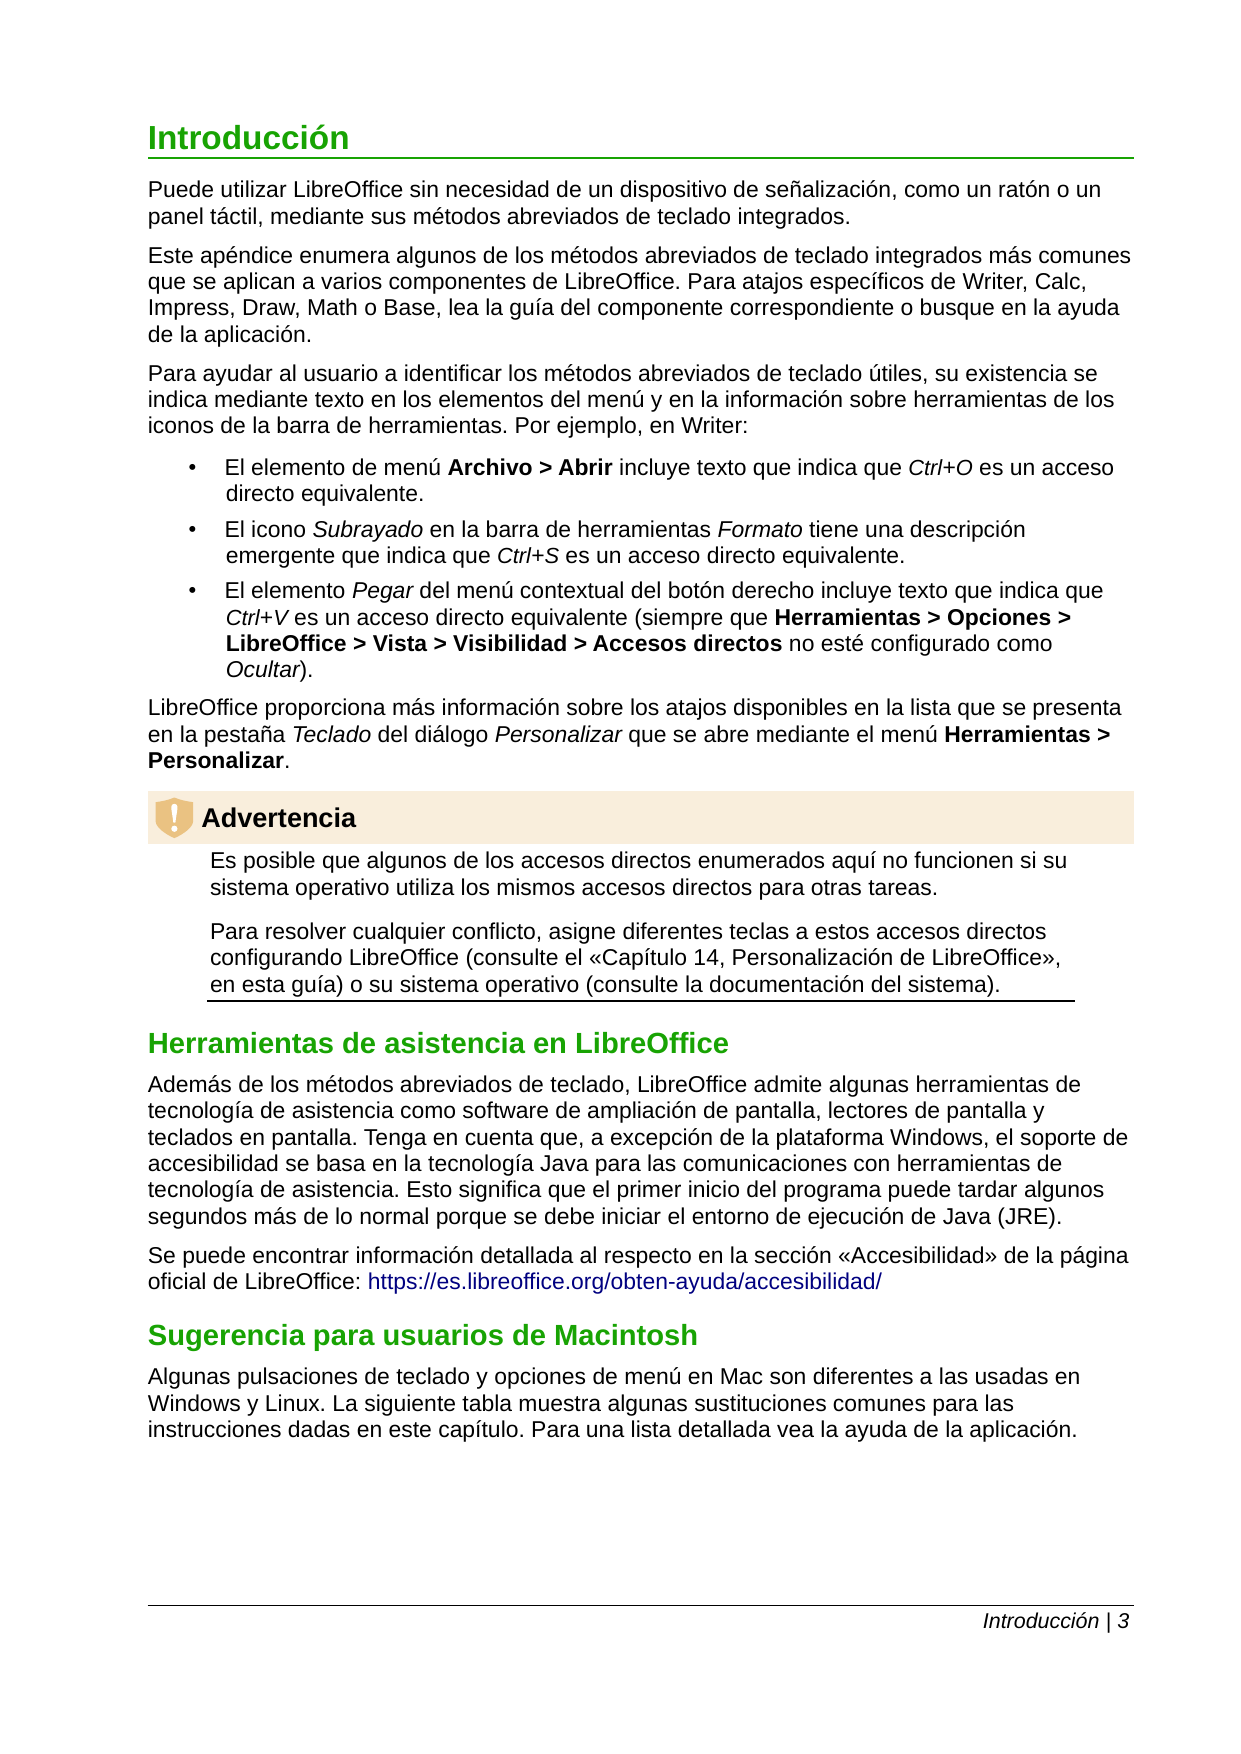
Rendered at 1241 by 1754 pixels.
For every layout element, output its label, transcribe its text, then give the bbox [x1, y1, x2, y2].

text Es posible que algunos de los accesos directos enumerados aquí no funcionen si su sistema operativo utiliza los mismos accesos directos para otras tareas. [207, 844, 1075, 900]
subtitle Sugerencia para usuarios de Macintosh [148, 1318, 1134, 1352]
subtitle Introducción [148, 118, 1134, 157]
text Además de los métodos abreviados de teclado, LibreOffice admite algunas herramientas de tecnología de asistencia como software de ampliación de pantalla, lectores de pantalla y teclados en pantalla. Tenga en cuenta que, a excepción de la plataforma Windows, el soporte de accesibilidad se basa en la tecnología Java para las comunicaciones con herramientas de tecnología de asistencia. Esto significa que el primer inicio del programa puede tardar algunos segundos más de lo normal porque se debe iniciar el entorno de ejecución de Java (JRE). [148, 1071, 1134, 1229]
text Se puede encontrar información detallada al respecto en la sección «Accesibilidad» de la página oficial de LibreOffice: https://es.libreoffice.org/obten-ayuda/accesibilidad/ [148, 1242, 1134, 1294]
text Este apéndice enumera algunos de los métodos abreviados de teclado integrados más comunes que se aplican a varios componentes de LibreOffice. Para atajos específicos de Writer, Calc, Impress, Draw, Math o Base, lea la guía del componente correspondiente o busque en la ayuda de la aplicación. [148, 242, 1134, 347]
text Para ayudar al usuario a identificar los métodos abreviados de teclado útiles, su existencia se indica mediante texto en los elementos del menú y en la información sobre herramientas de los iconos de la barra de herramientas. Por ejemplo, en Writer: [148, 359, 1134, 438]
subtitle Herramientas de asistencia en LibreOffice [148, 1026, 1134, 1059]
text Para resolver cualquier conflicto, asigne diferentes teclas a estos accesos directos configurando LibreOffice (consulte el «Capítulo 14, Personalización de LibreOffice», en esta guía) o su sistema operativo (consulte la documentación del sistema). [207, 915, 1075, 1000]
text LibreOffice proporciona más información sobre los atajos disponibles en la lista que se presenta en la pestaña Teclado del diálogo Personalizar que se abre mediante el menú Herramientas > Personalizar. [148, 694, 1134, 773]
subtitle Advertencia [148, 791, 1134, 844]
text Algunas pulsaciones de teclado y opciones de menú en Mac son diferentes a las usadas en Windows y Linux. La siguiente tabla muestra algunas sustituciones comunes para las instrucciones dadas en este capítulo. Para una lista detallada vea la ayuda de la aplicación. [148, 1363, 1134, 1442]
list El elemento Pegar del menú contextual del botón derecho incluye texto que indica que Ctrl+V es un acceso directo equivalente (siempre que Herramientas > Opciones > LibreOffice > Vista > Visibilidad > Accesos directos no esté configurado como Ocultar). [185, 574, 1134, 685]
text Puede utilizar LibreOffice sin necesidad de un dispositivo de señalización, como un ratón o un panel táctil, mediante sus métodos abreviados de teclado integrados. [148, 176, 1134, 229]
list El icono Subrayado en la barra de herramientas Formato tiene una descripción emergente que indica que Ctrl+S es un acceso directo equivalente. [185, 513, 1134, 568]
list El elemento de menú Archivo > Abrir incluye texto que indica que Ctrl+O es un acceso directo equivalente. [185, 451, 1134, 507]
